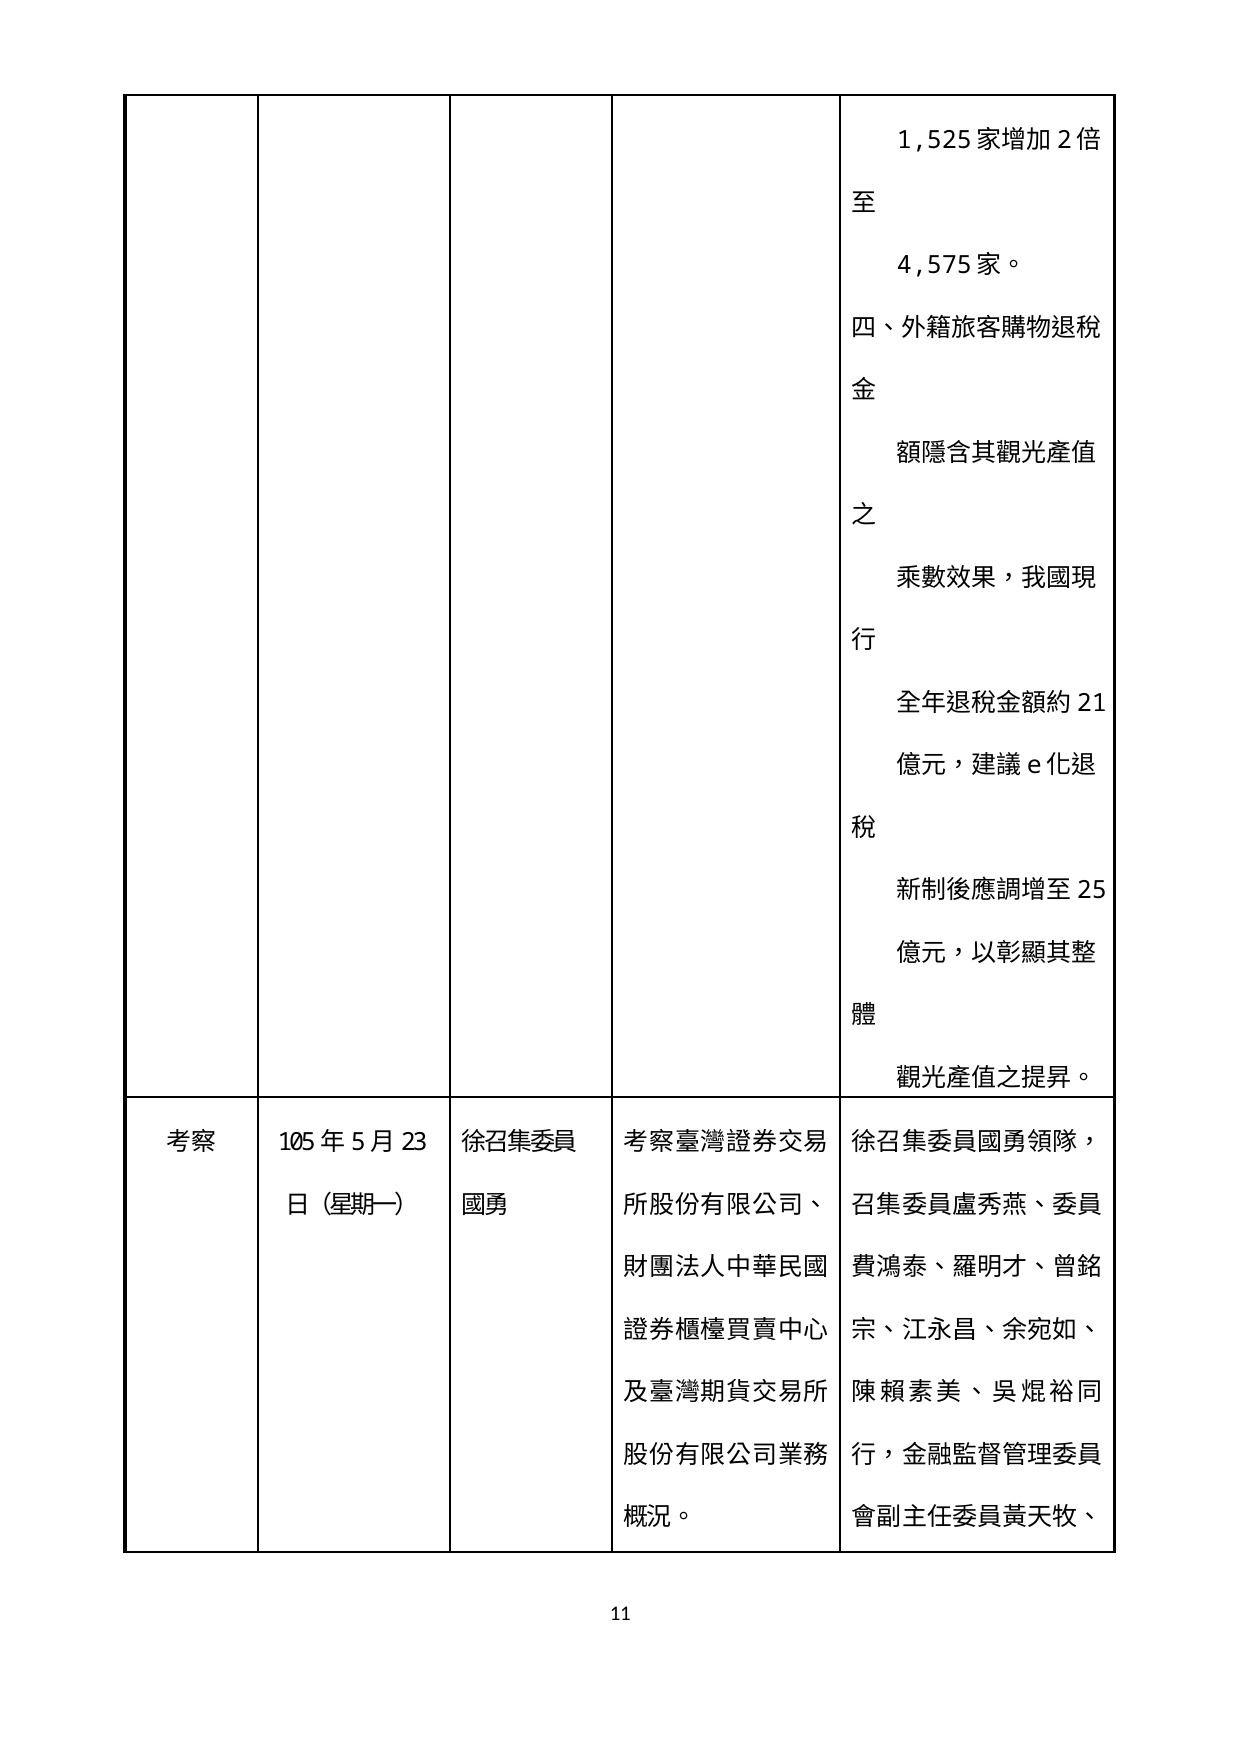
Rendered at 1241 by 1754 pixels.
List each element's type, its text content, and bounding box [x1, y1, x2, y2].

table_cell 105年5月23日（星期一） [259, 1098, 449, 1551]
table_cell 徐召集委員 國勇 [451, 1098, 611, 1551]
table_cell 考察 [127, 1098, 257, 1551]
table_cell 徐召集委員國勇領隊，召集委員盧秀燕、委員費鴻泰、羅明才、曾銘宗、江永昌、余宛如、陳賴素美、吳焜裕同行，金融監督管理委員會副主任委員黃天牧、 [841, 1098, 1113, 1551]
table_cell [613, 96, 839, 1096]
table_cell 1,525家增加2倍至 4,575家。 四、外籍旅客購物退稅金 額隱含其觀光產值之 乘數效果，我國現行 全年退稅金額約21 億元，建議e化退稅 新制後應調增至25 億元，以彰顯其整體 觀光產值之提昇。 [841, 96, 1113, 1096]
table_cell [259, 96, 449, 1096]
table_cell [451, 96, 611, 1096]
table_cell 考察臺灣證券交易所股份有限公司、財團法人中華民國證券櫃檯買賣中心及臺灣期貨交易所股份有限公司業務概況。 [613, 1098, 839, 1551]
table_cell [127, 96, 257, 1096]
